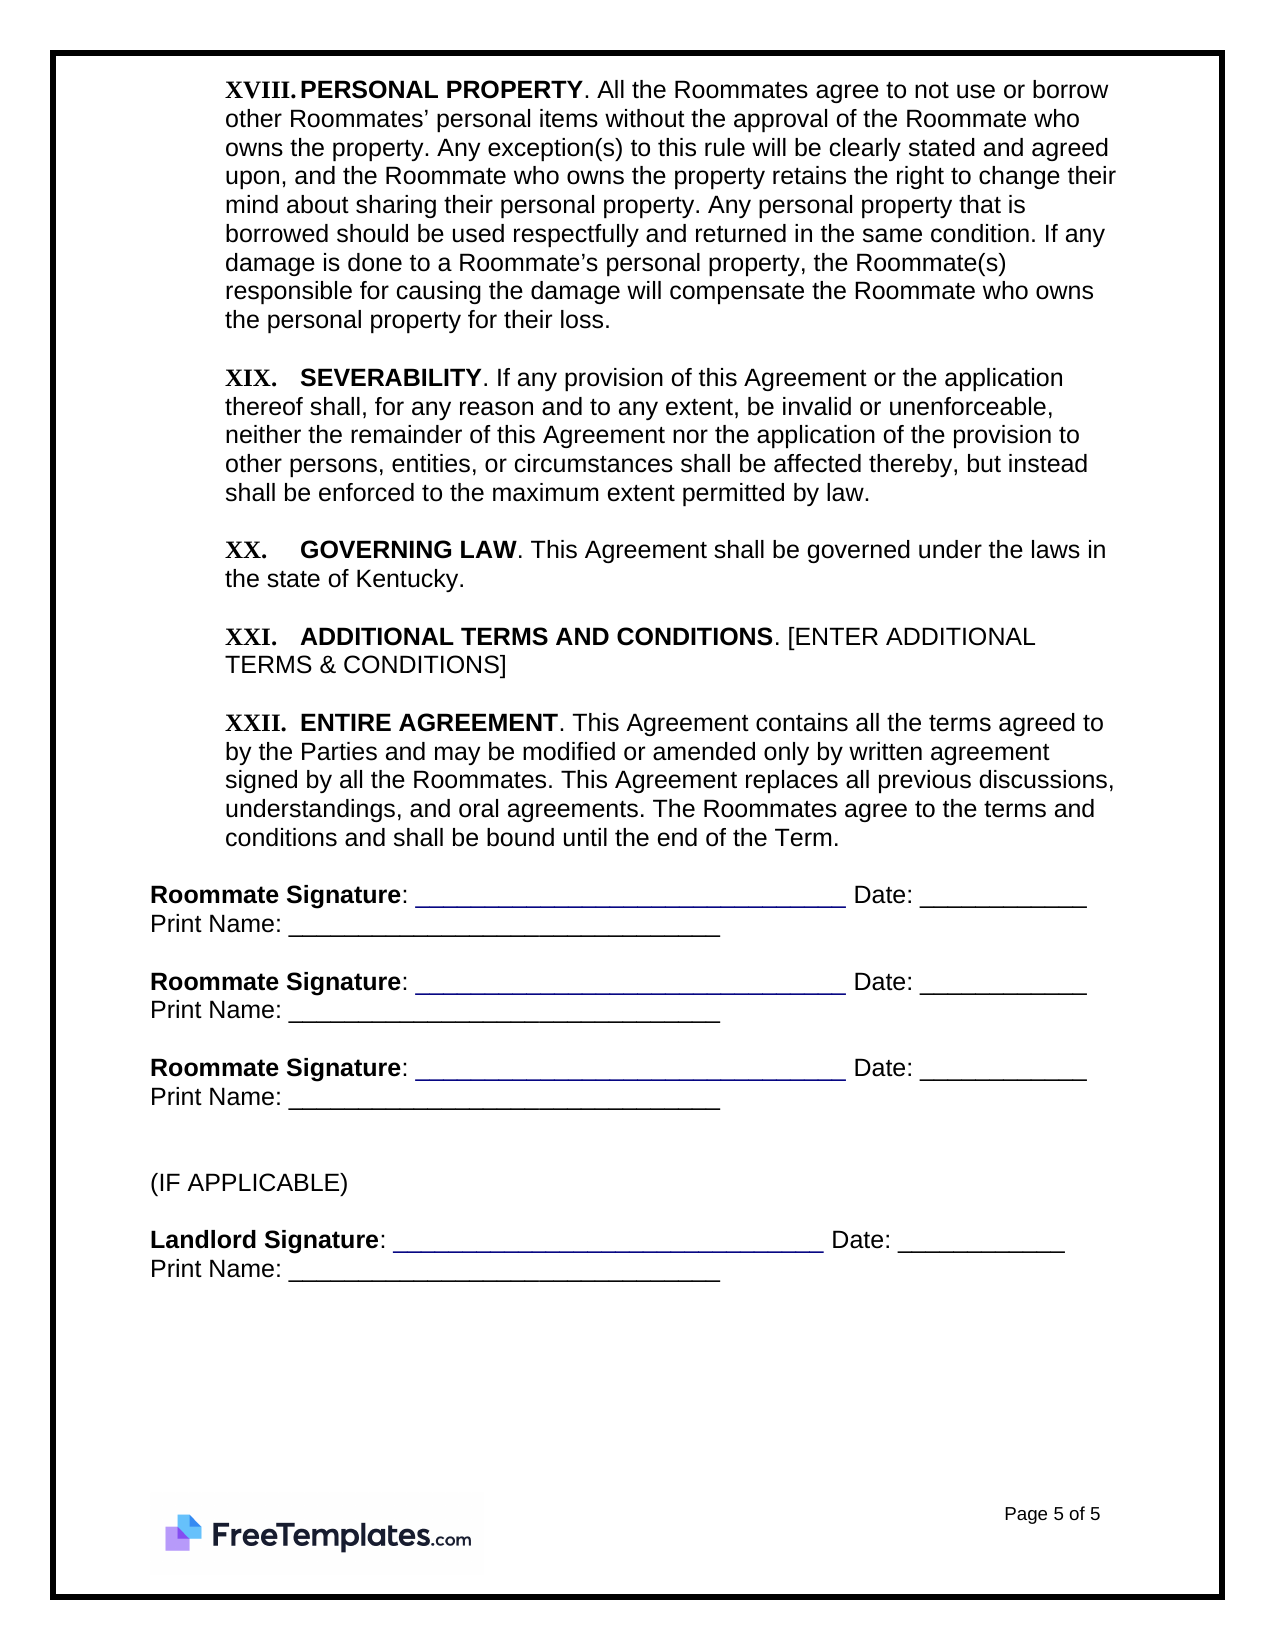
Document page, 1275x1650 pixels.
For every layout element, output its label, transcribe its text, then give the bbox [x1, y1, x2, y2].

subtitle Print Name: _______________________________ [150, 909, 1125, 938]
subtitle Roommate Signature: _______________________________ Date: ____________ [150, 1053, 1125, 1082]
list PERSONAL PROPERTY. All the Roommates agree to not use or borrow other Roommates’ personal items without the approval of the Roommate who owns the property. Any exception(s) to this rule will be clearly stated and agreed upon, and the Roommate who owns the property retains the right to change their mind about sharing their personal property. Any personal property that is borrowed should be used respectfully and returned in the same condition. If any damage is done to a Roommate’s personal property, the Roommate(s) responsible for causing the damage will compensate the Roommate who owns the personal property for their loss. [225, 75, 1125, 334]
subtitle Roommate Signature: _______________________________ Date: ____________ [150, 967, 1125, 996]
subtitle Print Name: _______________________________ [150, 1082, 1125, 1111]
list ADDITIONAL TERMS AND CONDITIONS. [ENTER ADDITIONAL TERMS & CONDITIONS] [225, 622, 1125, 679]
list GOVERNING LAW. This Agreement shall be governed under the laws in the state of Kentucky. [225, 535, 1125, 593]
subtitle (IF APPLICABLE) [150, 1168, 1125, 1197]
subtitle Print Name: _______________________________ [150, 996, 1125, 1024]
subtitle Landlord Signature: _______________________________ Date: ____________ [150, 1226, 1125, 1254]
subtitle Roommate Signature: _______________________________ Date: ____________ [150, 881, 1125, 909]
text Print Name: _______________________________ [150, 1254, 1125, 1283]
list SEVERABILITY. If any provision of this Agreement or the application thereof shall, for any reason and to any extent, be invalid or unenforceable, neither the remainder of this Agreement nor the application of the provision to other persons, entities, or circumstances shall be affected thereby, but instead shall be enforced to the maximum extent permitted by law. [225, 363, 1125, 506]
list ENTIRE AGREEMENT. This Agreement contains all the terms agreed to by the Parties and may be modified or amended only by written agreement signed by all the Roommates. This Agreement replaces all previous discussions, understandings, and oral agreements. The Roommates agree to the terms and conditions and shall be bound until the end of the Term. [225, 708, 1125, 852]
